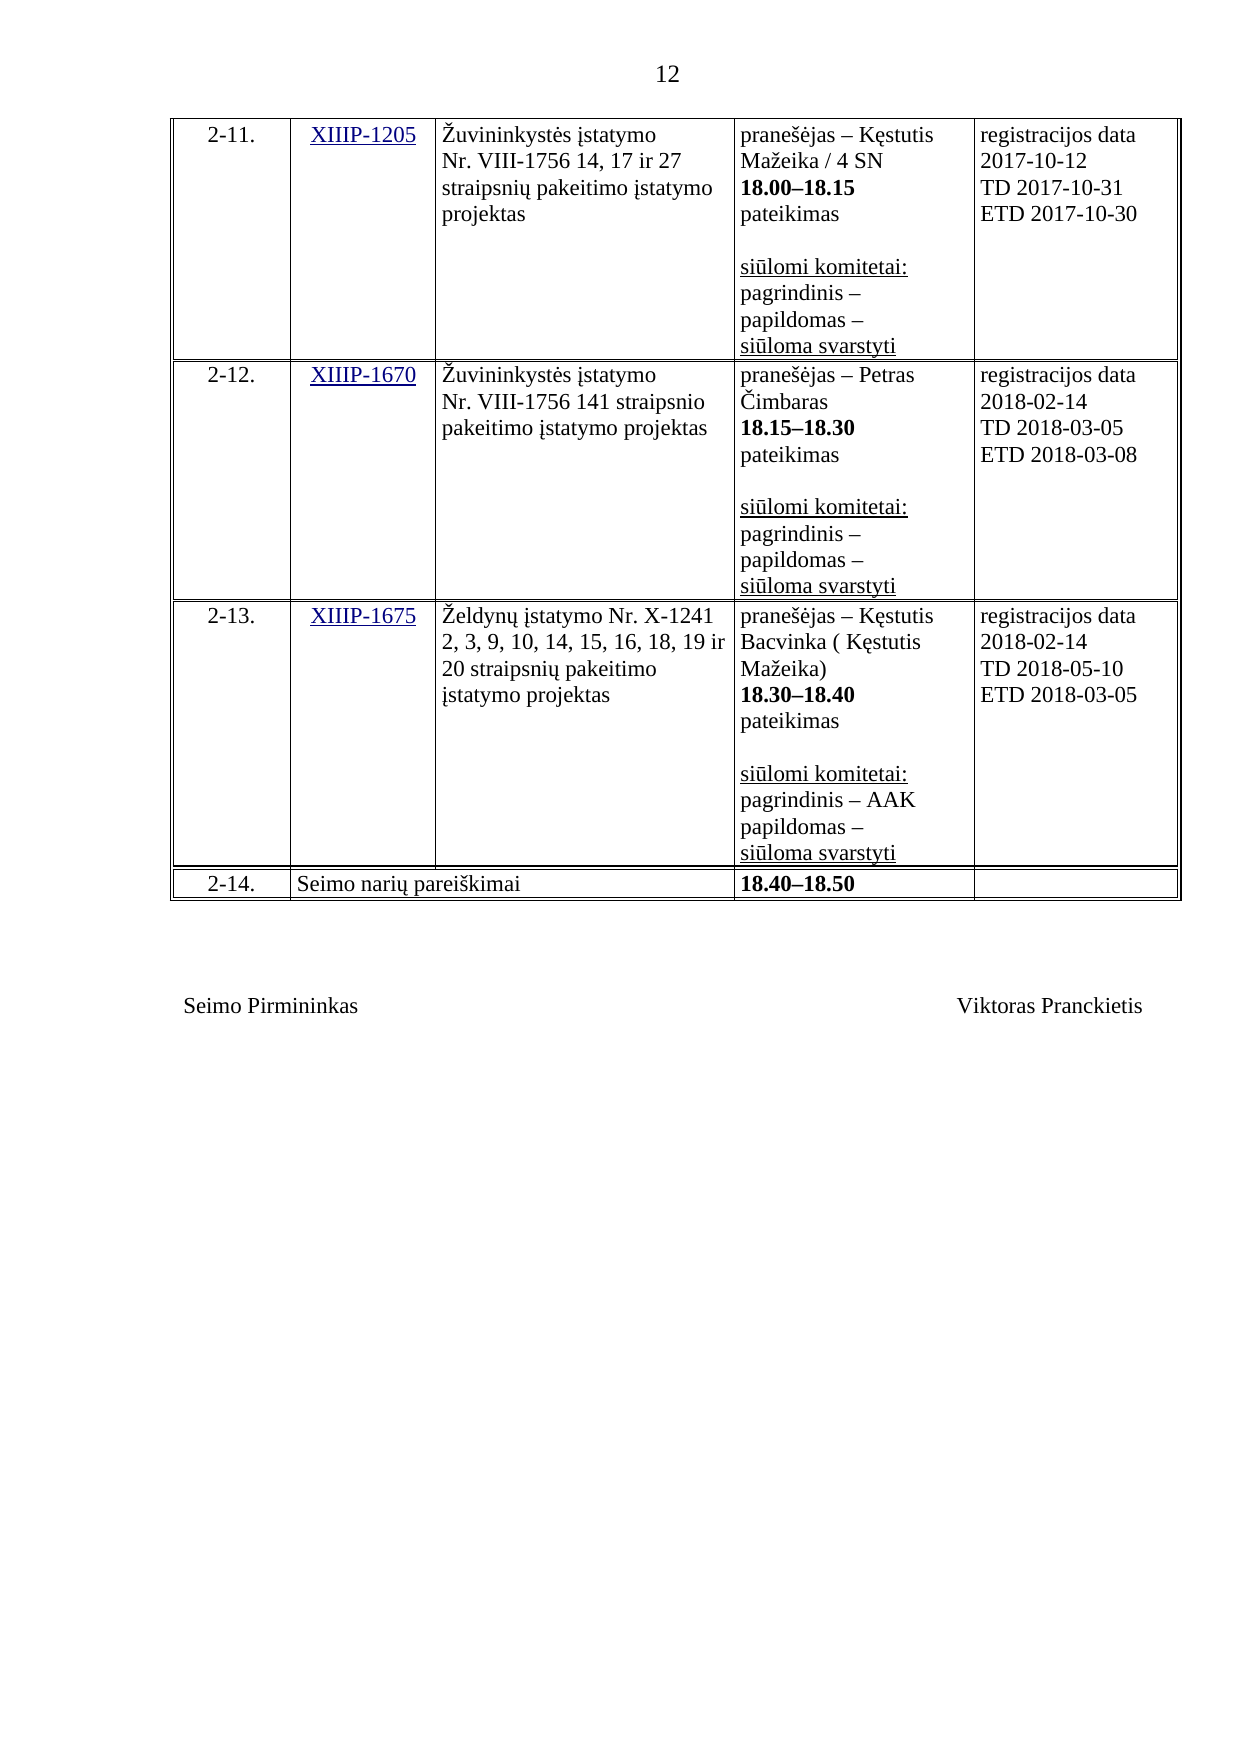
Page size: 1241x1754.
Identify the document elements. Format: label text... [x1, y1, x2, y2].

table_cell Seimo narių pareiškimai [291, 870, 734, 896]
table_cell [1184, 865, 1188, 896]
table_cell XIIIP-1670 [291, 362, 435, 599]
table_cell Viktoras Pranckietis [883, 896, 1240, 1024]
table_cell [1184, 359, 1188, 599]
table_cell 2-12. [174, 362, 290, 599]
table_cell [1189, 599, 1240, 865]
table_cell [1189, 359, 1240, 599]
table_cell [1184, 118, 1188, 358]
table_cell [1184, 599, 1188, 865]
table_cell registracijos data 2018-02-14 TD 2018-03-05 ETD 2018-03-08 [975, 362, 1177, 599]
table_cell 18.40–18.50 [735, 870, 974, 896]
table_cell 2-14. [174, 870, 290, 896]
table_cell [172, 1024, 511, 1151]
table_cell [511, 1024, 877, 1151]
table_cell Seimo Pirmininkas [172, 901, 511, 1024]
table_cell Žuvininkystės įstatymo Nr. VIII-1756 141 straipsnio pakeitimo įstatymo projektas [436, 362, 734, 599]
table_cell [511, 901, 883, 1024]
table_cell XIIIP-1675 [291, 602, 435, 865]
table_cell XIIIP-1205 [291, 119, 435, 358]
table_cell [1189, 865, 1240, 896]
table_cell pranešėjas – Kęstutis Mažeika / 4 SN 18.00–18.15 pateikimas siūlomi komitetai: pagrindinis – papildomas – siūloma svarstyti [735, 119, 974, 358]
table_cell pranešėjas – Petras Čimbaras 18.15–18.30 pateikimas siūlomi komitetai: pagrindinis – papildomas – siūloma svarstyti [735, 362, 974, 599]
table_cell [878, 1024, 1240, 1151]
table_cell [1189, 118, 1240, 358]
table_cell registracijos data 2017-10-12 TD 2017-10-31 ETD 2017-10-30 [975, 119, 1177, 358]
table_cell Želdynų įstatymo Nr. X-1241 2, 3, 9, 10, 14, 15, 16, 18, 19 ir 20 straipsnių pakeitimo įstatymo projektas [436, 602, 734, 865]
table_cell pranešėjas – Kęstutis Bacvinka ( Kęstutis Mažeika) 18.30–18.40 pateikimas siūlomi komitetai: pagrindinis – AAK papildomas – siūloma svarstyti [735, 602, 974, 865]
table_cell 2-13. [174, 602, 290, 865]
table_cell 2-11. [174, 119, 290, 358]
table_cell Žuvininkystės įstatymo Nr. VIII-1756 14, 17 ir 27 straipsnių pakeitimo įstatymo projektas [436, 119, 734, 358]
table_cell registracijos data 2018-02-14 TD 2018-05-10 ETD 2018-03-05 [975, 602, 1177, 865]
table_cell [975, 870, 1177, 896]
